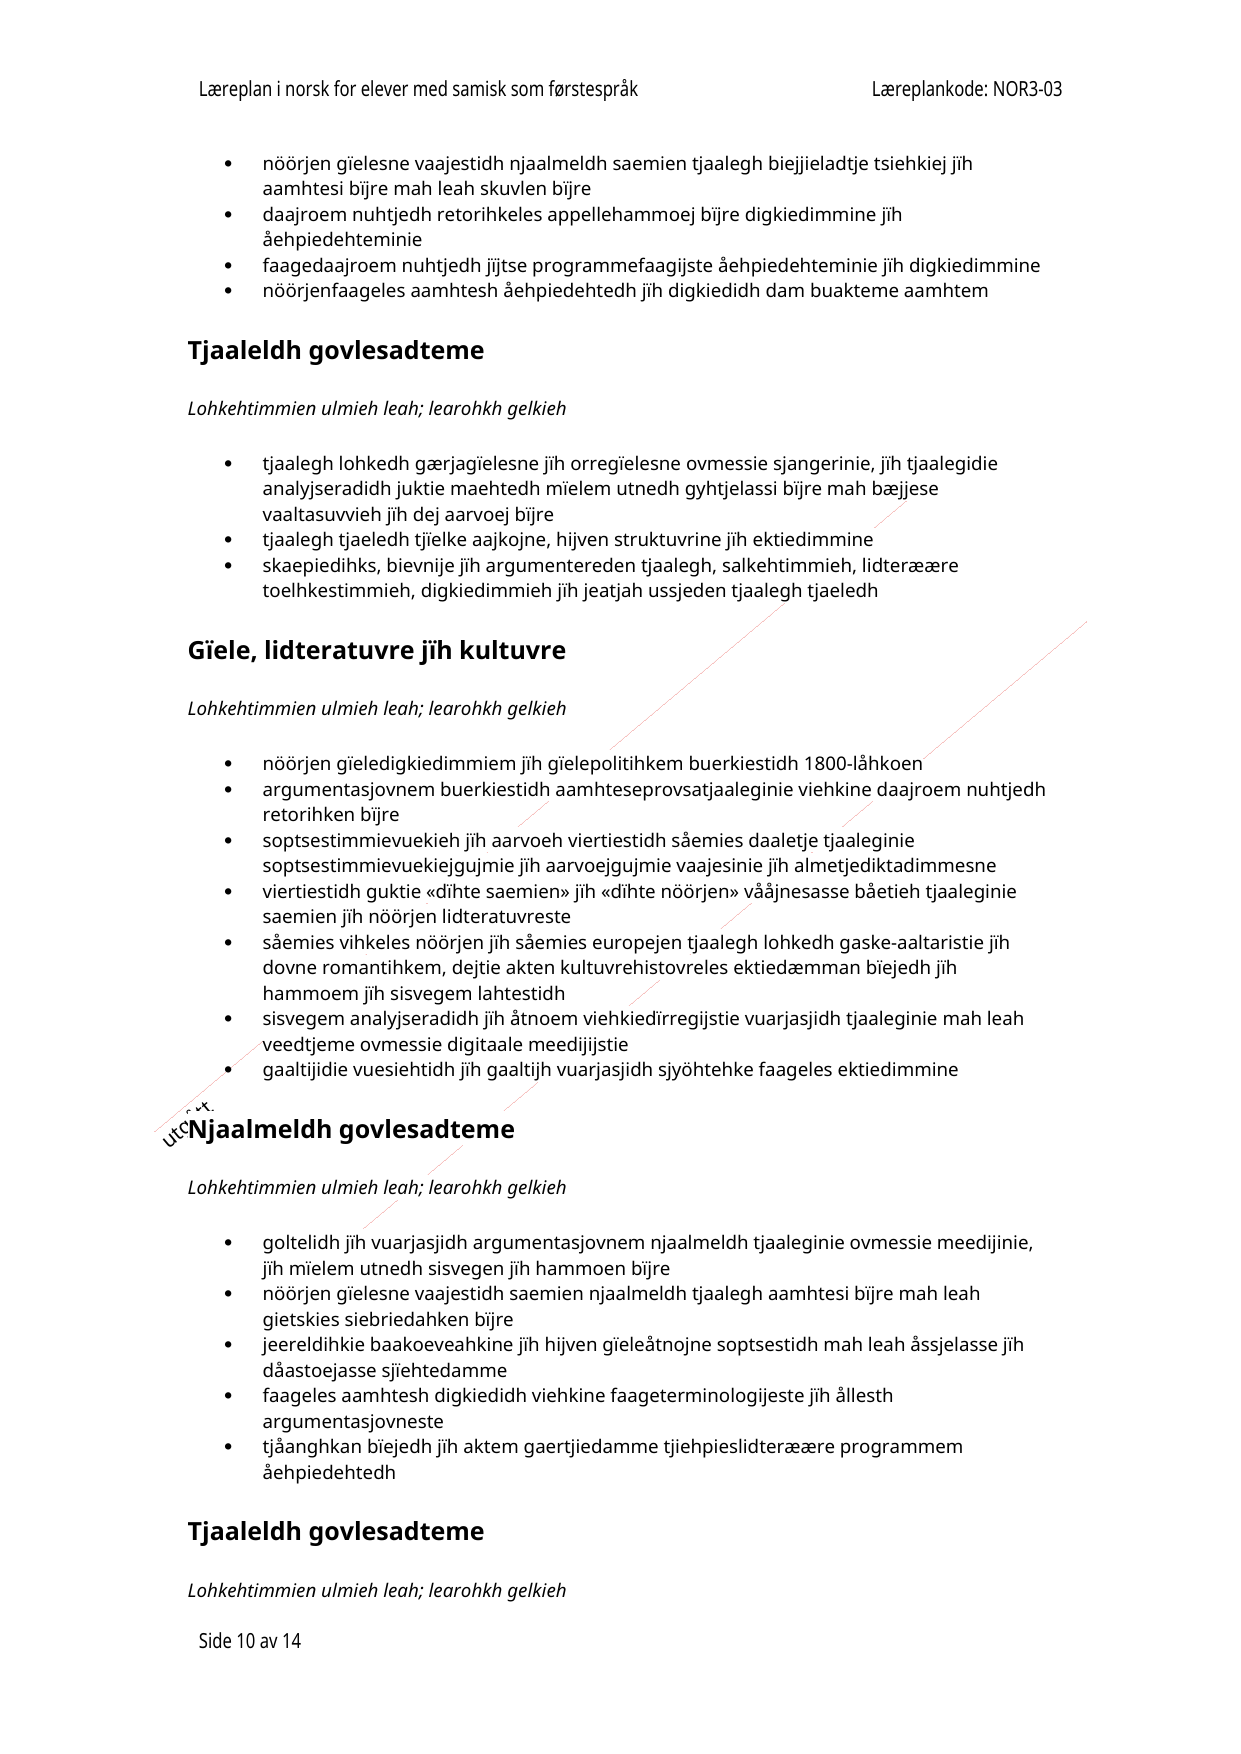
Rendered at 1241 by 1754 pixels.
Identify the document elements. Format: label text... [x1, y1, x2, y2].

subtitle [710, 632, 1053, 667]
list tjåanghkan bïejedh jïh aktem gaertjiedamme tjiehpieslidteræære programmem åehpiedehtedh [225, 1433, 1053, 1484]
list argumentasjovnem buerkiestidh aamhteseprovsatjaaleginie viehkine daajroem nuhtjedh retorihken bïjre [400, 801, 547, 827]
list såemies vihkeles nöörjen jïh såemies europejen tjaalegh lohkedh gaske-aaltaristie jïh dovne romantihkem, dejtie akten kultuvrehistovreles ektiedæmman bïejedh jïh hammoem jïh sisvegem lahtestidh [630, 929, 1053, 1006]
list viertiestidh guktie «dïhte saemien» jïh «dïhte nöörjen» vååjnesasse båetieh tjaaleginie saemien jïh nöörjen lidteratuvreste [225, 878, 425, 929]
text Lohkehtimmien ulmieh leah; learohkh gelkieh [574, 696, 672, 721]
text Lohkehtimmien ulmieh leah; learohkh gelkieh [574, 396, 1053, 421]
list viertiestidh guktie «dïhte saemien» jïh «dïhte nöörjen» vååjnesasse båetieh tjaaleginie saemien jïh nöörjen lidteratuvreste [428, 903, 750, 929]
list sisvegem analyjseradidh jïh åtnoem viehkiedïrregijstie vuarjasjidh tjaaleginie mah leah veedtjeme ovmessie digitaale meedijijstie [629, 1006, 1053, 1057]
text Lohkehtimmien ulmieh leah; learohkh gelkieh [574, 1577, 1053, 1602]
list soptsestimmievuekieh jïh aarvoeh viertiestidh såemies daaletje tjaaleginie soptsestimmievuekiejgujmie jïh aarvoejgujmie vaajesinie jïh almetjediktadimmesne [225, 827, 486, 878]
list nöörjen gïelesne vaajestidh njaalmeldh saemien tjaalegh biejjieladtje tsiehkiej jïh aamhtesi bïjre mah leah skuvlen bïjre [592, 150, 1053, 201]
list argumentasjovnem buerkiestidh aamhteseprovsatjaaleginie viehkine daajroem nuhtjedh retorihken bïjre [844, 776, 1053, 827]
list nöörjenfaageles aamhtesh åehpiedehtedh jïh digkiedidh dam buakteme aamhtem [989, 278, 1053, 303]
text Lohkehtimmien ulmieh leah; learohkh gelkieh [970, 696, 1053, 721]
list daajroem nuhtjedh retorihkeles appellehammoej bïjre digkiedimmine jïh åehpiedehteminie [225, 201, 263, 252]
list tjaalegh tjaeledh tjïelke aajkojne, hijven struktuvrine jïh ektiedimmine [874, 527, 1053, 552]
list soptsestimmievuekieh jïh aarvoeh viertiestidh såemies daaletje tjaaleginie soptsestimmievuekiejgujmie jïh aarvoejgujmie vaajesinie jïh almetjediktadimmesne [813, 827, 1053, 878]
subtitle Gïele, lidteratuvre jïh kultuvre [187, 632, 748, 667]
list gaaltijidie vuesiehtidh jïh gaaltijh vuarjasjidh sjyöhtehke faageles ektiedimmine [959, 1057, 1053, 1082]
list daajroem nuhtjedh retorihkeles appellehammoej bïjre digkiedimmine jïh åehpiedehteminie [422, 201, 1053, 252]
list argumentasjovnem buerkiestidh aamhteseprovsatjaaleginie viehkine daajroem nuhtjedh retorihken bïjre [519, 801, 871, 827]
list faageles aamhtesh digkiedidh viehkine faageterminologijeste jïh ållesth argumentasjovneste [225, 1382, 1053, 1433]
list viertiestidh guktie «dïhte saemien» jïh «dïhte nöörjen» vååjnesasse båetieh tjaaleginie saemien jïh nöörjen lidteratuvreste [722, 878, 1053, 929]
list tjaalegh lohkedh gærjagïelesne jïh orregïelesne ovmessie sjangerinie, jïh tjaalegidie analyjseradidh juktie maehtedh mïelem utnedh gyhtjelassi bïjre mah bæjjese vaaltasuvvieh jïh dej aarvoej bïjre [554, 501, 904, 527]
list nöörjen gïelesne vaajestidh saemien njaalmeldh tjaalegh aamhtesi bïjre mah leah gietskies siebriedahken bïjre [514, 1280, 1053, 1331]
list goltelidh jïh vuarjasjidh argumentasjovnem njaalmeldh tjaaleginie ovmessie meedijinie, jïh mïelem utnedh sisvegen jïh hammoen bïjre [671, 1229, 1053, 1280]
list såemies vihkeles nöörjen jïh såemies europejen tjaalegh lohkedh gaske-aaltaristie jïh dovne romantihkem, dejtie akten kultuvrehistovreles ektiedæmman bïejedh jïh hammoem jïh sisvegem lahtestidh [225, 929, 365, 1006]
list nöörjen gïeledigkiedimmiem jïh gïelepolitihkem buerkiestidh 1800-låhkoen [923, 750, 1053, 776]
subtitle Tjaaleldh govlesadteme [485, 332, 1053, 366]
text Lohkehtimmien ulmieh leah; learohkh gelkieh [646, 696, 996, 721]
list tjaalegh lohkedh gærjagïelesne jïh orregïelesne ovmessie sjangerinie, jïh tjaalegidie analyjseradidh juktie maehtedh mïelem utnedh gyhtjelassi bïjre mah bæjjese vaaltasuvvieh jïh dej aarvoej bïjre [877, 450, 1053, 527]
subtitle Njaalmeldh govlesadteme [515, 1111, 1053, 1145]
text Lohkehtimmien ulmieh leah; learohkh gelkieh [429, 1174, 1053, 1200]
subtitle Tjaaleldh govlesadteme [485, 1514, 1053, 1548]
list jeereldihkie baakoeveahkine jïh hijven gïeleåtnojne soptsestidh mah leah åssjelasse jïh dåastoejasse sjïehtedamme [507, 1331, 1053, 1382]
list skaepiedihks, bievnije jïh argumentereden tjaalegh, salkehtimmieh, lidteræære toelhkestimmieh, digkiedimmieh jïh jeatjah ussjeden tjaalegh tjaeledh [879, 552, 1053, 603]
